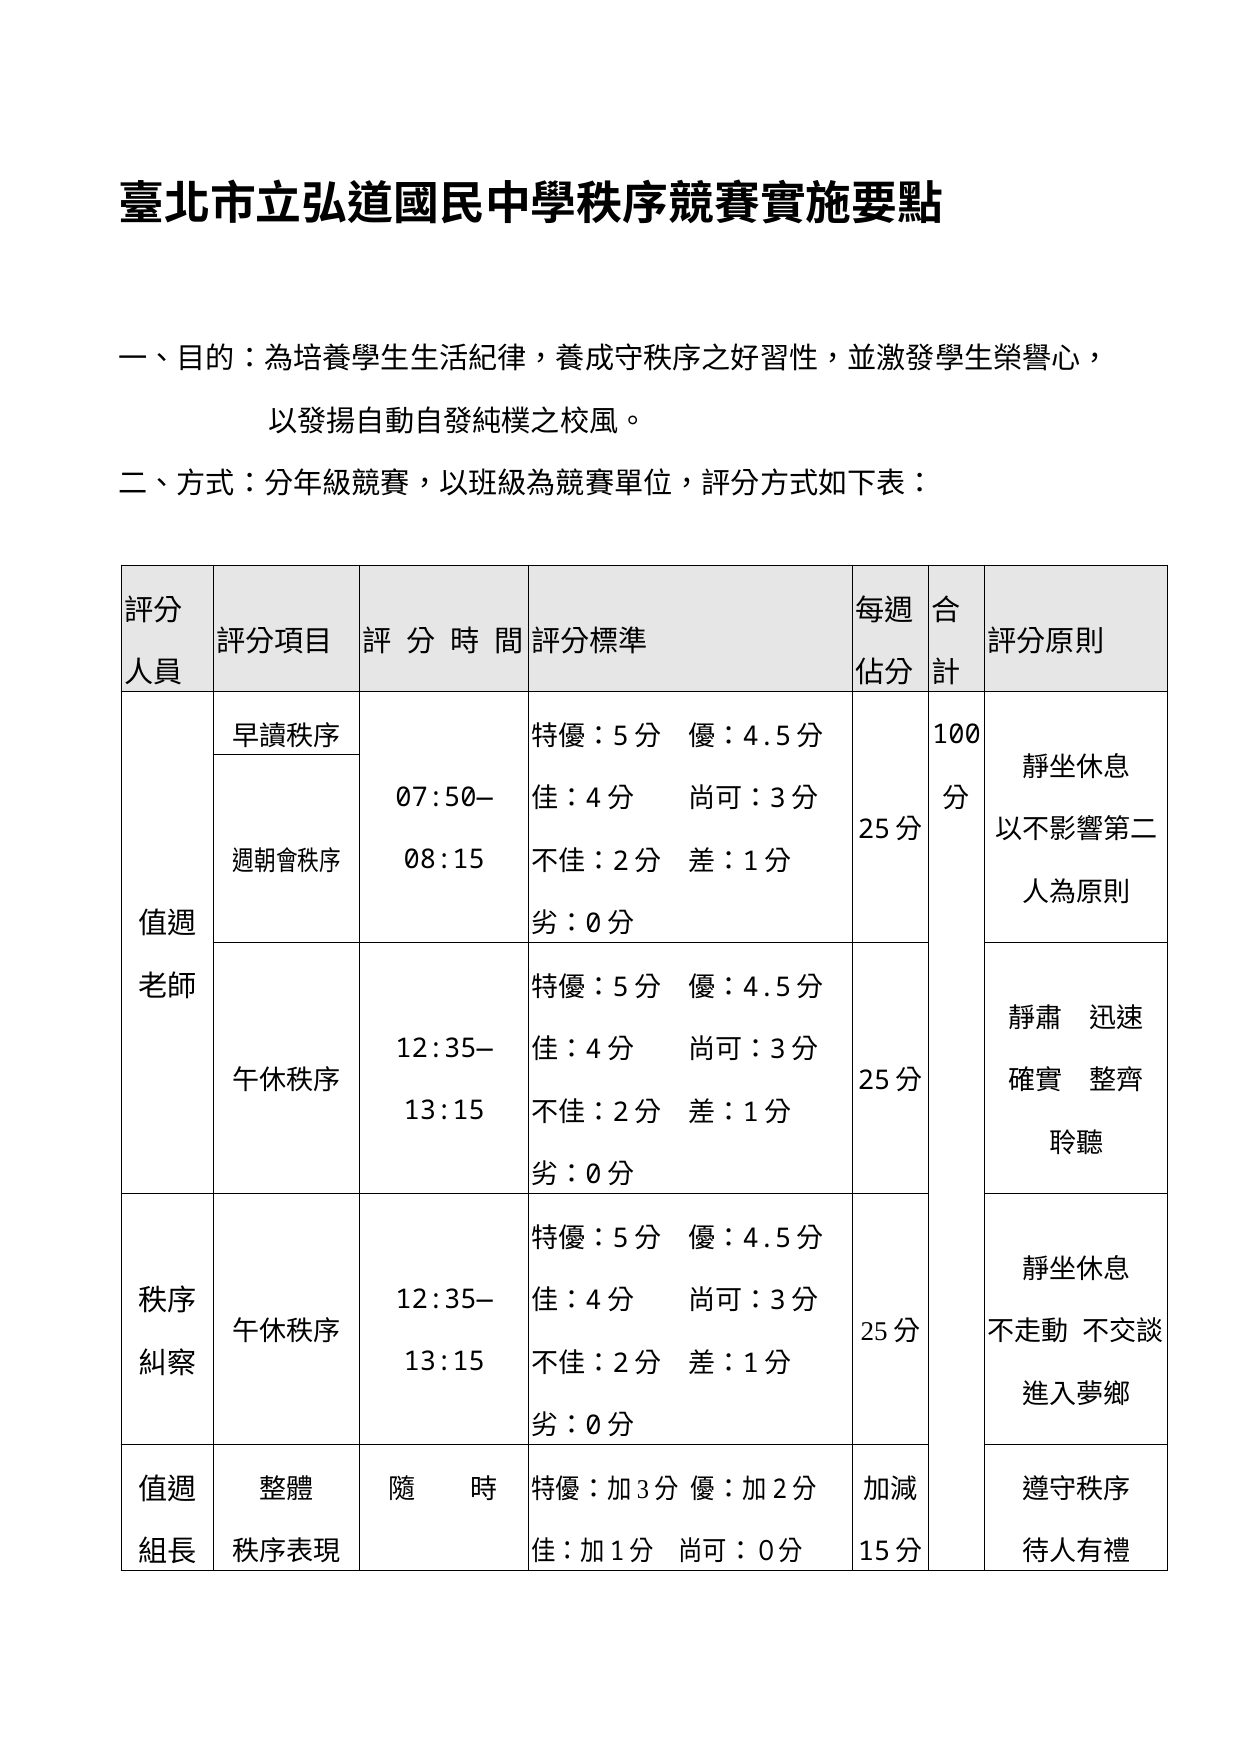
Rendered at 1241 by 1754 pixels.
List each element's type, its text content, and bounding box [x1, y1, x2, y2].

table_header 評 分 時 間 [360, 566, 528, 691]
table_cell 100分 [929, 692, 984, 1570]
table_cell 週朝會秩序 [214, 755, 359, 942]
table_cell 值週 組長 [122, 1445, 213, 1570]
table_cell 25分 [853, 943, 928, 1193]
table_cell 午休秩序 [214, 943, 359, 1193]
table_cell 特優：5分 優：4.5分 佳：4分 尚可：3分 不佳：2分 差：1分 劣：0分 [529, 1194, 852, 1444]
table_cell 特優：5分 優：4.5分 佳：4分 尚可：3分 不佳：2分 差：1分 劣：0分 [529, 943, 852, 1193]
table_cell 12:35—13:15 [360, 943, 528, 1193]
table_header 評分標準 [529, 566, 852, 691]
table_cell 值週 老師 [122, 692, 213, 1193]
table_cell 特優：加3分 優：加2分 佳：加1分 尚可：０分 [529, 1445, 852, 1570]
table_cell 整體 秩序表現 [214, 1445, 359, 1570]
text 臺北市立弘道國民中學秩序競賽實施要點 [118, 127, 1122, 252]
table_header 每週 佔分 [853, 566, 928, 691]
table_cell 特優：5分 優：4.5分 佳：4分 尚可：3分 不佳：2分 差：1分 劣：0分 [529, 692, 852, 942]
table_cell 07:50—08:15 [360, 692, 528, 942]
table_cell 加減 15分 [853, 1445, 928, 1570]
table_cell 25分 [853, 692, 928, 942]
table_cell 靜坐休息 不走動 不交談 進入夢鄉 [985, 1194, 1167, 1444]
table_cell 12:35—13:15 [360, 1194, 528, 1444]
table_header 評分項目 [214, 566, 359, 691]
table_cell 秩序 糾察 [122, 1194, 213, 1444]
table_cell 午休秩序 [214, 1194, 359, 1444]
text 一、目的：為培養學生生活紀律，養成守秩序之好習性，並激發學生榮譽心，以發揚自動自發純樸之校風。 [118, 314, 1122, 439]
text 二、方式：分年級競賽，以班級為競賽單位，評分方式如下表： [118, 439, 1122, 502]
table_header 合計 [929, 566, 984, 691]
table_cell 靜坐休息 以不影響第二人為原則 [985, 692, 1167, 942]
table_header 評分 人員 [122, 566, 213, 691]
table_cell 隨 時 [360, 1445, 528, 1570]
table_cell 25分 [853, 1194, 928, 1444]
table_cell 靜肅 迅速 確實 整齊 聆聽 [985, 943, 1167, 1193]
table_cell 早讀秩序 [214, 692, 359, 754]
table_header 評分原則 [985, 566, 1167, 691]
table_cell 遵守秩序 待人有禮 [985, 1445, 1167, 1570]
